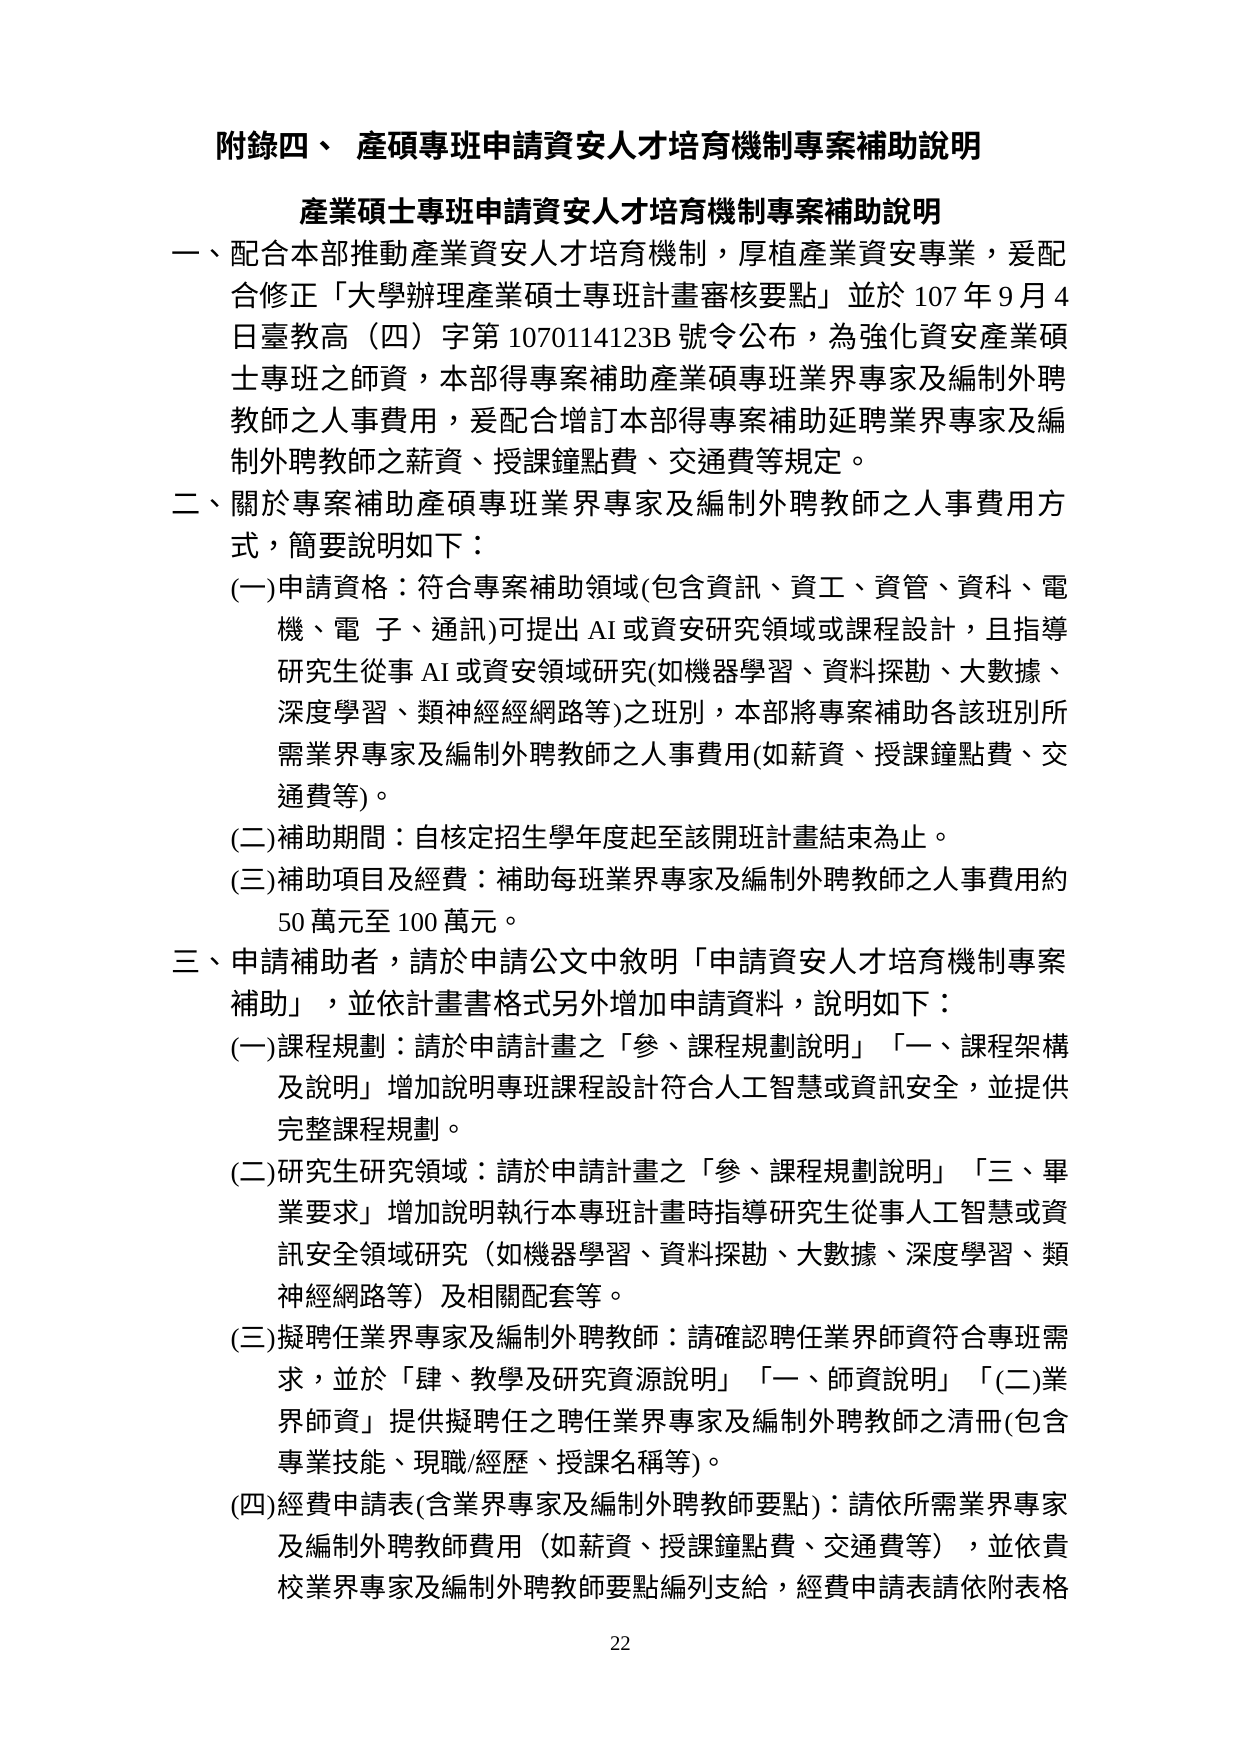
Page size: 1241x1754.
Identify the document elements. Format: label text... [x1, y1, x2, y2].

text 產業碩士專班申請資安人才培育機制專案補助說明 [171, 189, 1069, 231]
list 配合本部推動產業資安人才培育機制，厚植產業資安專業，爰配合修正「大學辦理產業碩士專班計畫審核要點」並於107年9月4日臺教高（四）字第1070114123B號令公布，為強化資安產業碩士專班之師資，本部得專案補助產業碩專班業界專家及編制外聘教師之人事費用，爰配合增訂本部得專案補助延聘業界專家及編制外聘教師之薪資、授課鐘點費、交通費等規定。 [171, 231, 1069, 481]
list 擬聘任業界專家及編制外聘教師：請確認聘任業界師資符合專班需求，並於「肆、教學及研究資源說明」「一、師資說明」「(二)業界師資」提供擬聘任之聘任業界專家及編制外聘教師之清冊(包含專業技能、現職/經歷、授課名稱等)。 [230, 1314, 1069, 1481]
list 研究生研究領域：請於申請計畫之「參、課程規劃說明」「三、畢業要求」增加說明執行本專班計畫時指導研究生從事人工智慧或資訊安全領域研究（如機器學習、資料探勘、大數據、深度學習、類神經網路等）及相關配套等。 [230, 1148, 1069, 1314]
list 經費申請表(含業界專家及編制外聘教師要點)：請依所需業界專家及編制外聘教師費用（如薪資、授課鐘點費、交通費等），並依貴校業界專家及編制外聘教師要點編列支給，經費申請表請依附表格 [230, 1481, 1069, 1606]
list 課程規劃：請於申請計畫之「參、課程規劃說明」「一、課程架構及說明」增加說明專班課程設計符合人工智慧或資訊安全，並提供完整課程規劃。 [230, 1023, 1069, 1148]
list 申請資格：符合專案補助領域(包含資訊、資工、資管、資科、電機、電 子、通訊)可提出AI或資安研究領域或課程設計，且指導研究生從事AI或資安領域研究(如機器學習、資料探勘、大數據、深度學習、類神經經網路等)之班別，本部將專案補助各該班別所需業界專家及編制外聘教師之人事費用(如薪資、授課鐘點費、交通費等)。 [230, 564, 1069, 814]
list 補助項目及經費：補助每班業界專家及編制外聘教師之人事費用約50萬元至100萬元。 [230, 856, 1069, 939]
list 申請補助者，請於申請公文中敘明「申請資安人才培育機制專案補助」，並依計畫書格式另外增加申請資料，說明如下： [171, 939, 1069, 1023]
list 關於專案補助產碩專班業界專家及編制外聘教師之人事費用方式，簡要說明如下： [171, 481, 1069, 564]
subtitle 附錄四、 產碩專班申請資安人才培育機制專案補助說明 [216, 121, 1069, 166]
list 補助期間：自核定招生學年度起至該開班計畫結束為止。 [230, 814, 1069, 856]
